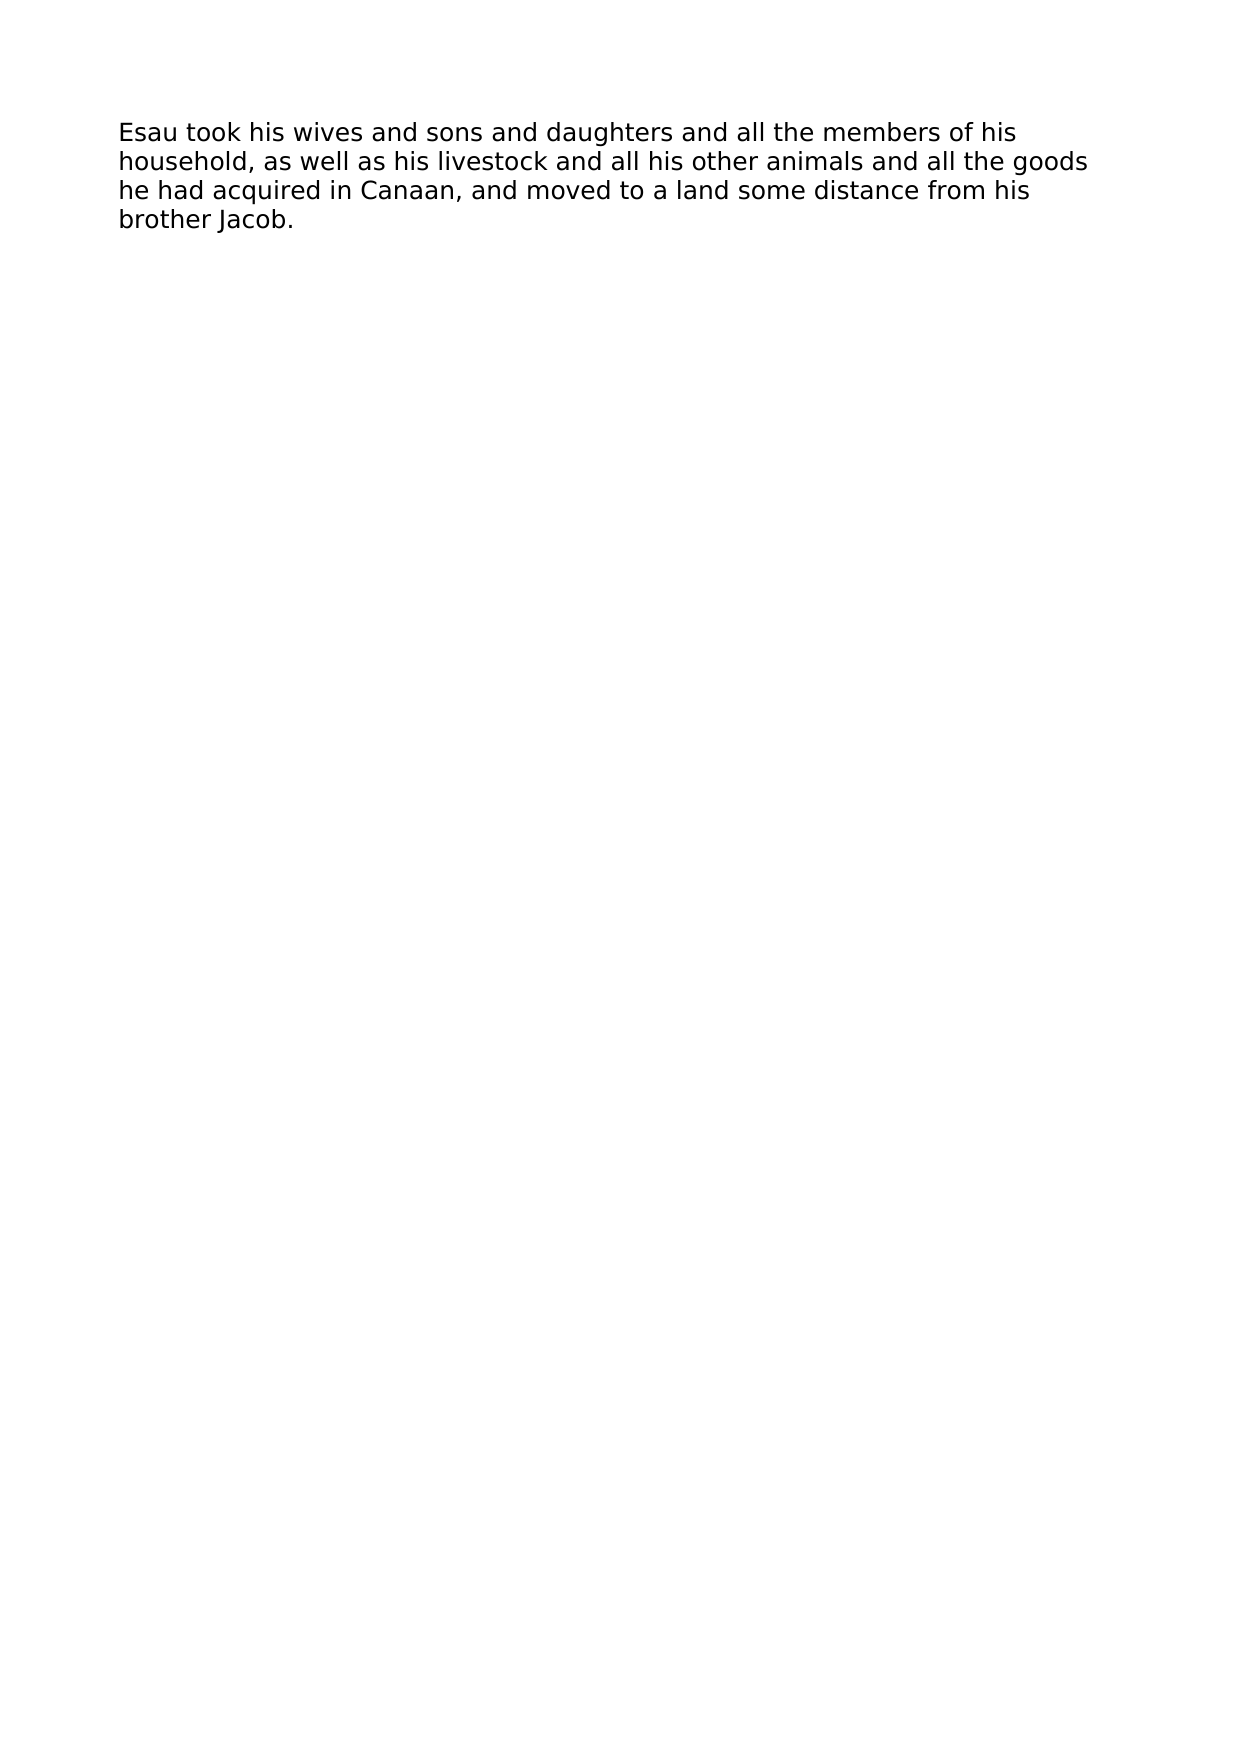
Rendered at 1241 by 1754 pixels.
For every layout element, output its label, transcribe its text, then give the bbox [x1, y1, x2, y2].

text Esau took his wives and sons and daughters and all the members of his household, as well as his livestock and all his other animals and all the goods he had acquired in Canaan, and moved to a land some distance from his brother Jacob. [118, 118, 1122, 235]
